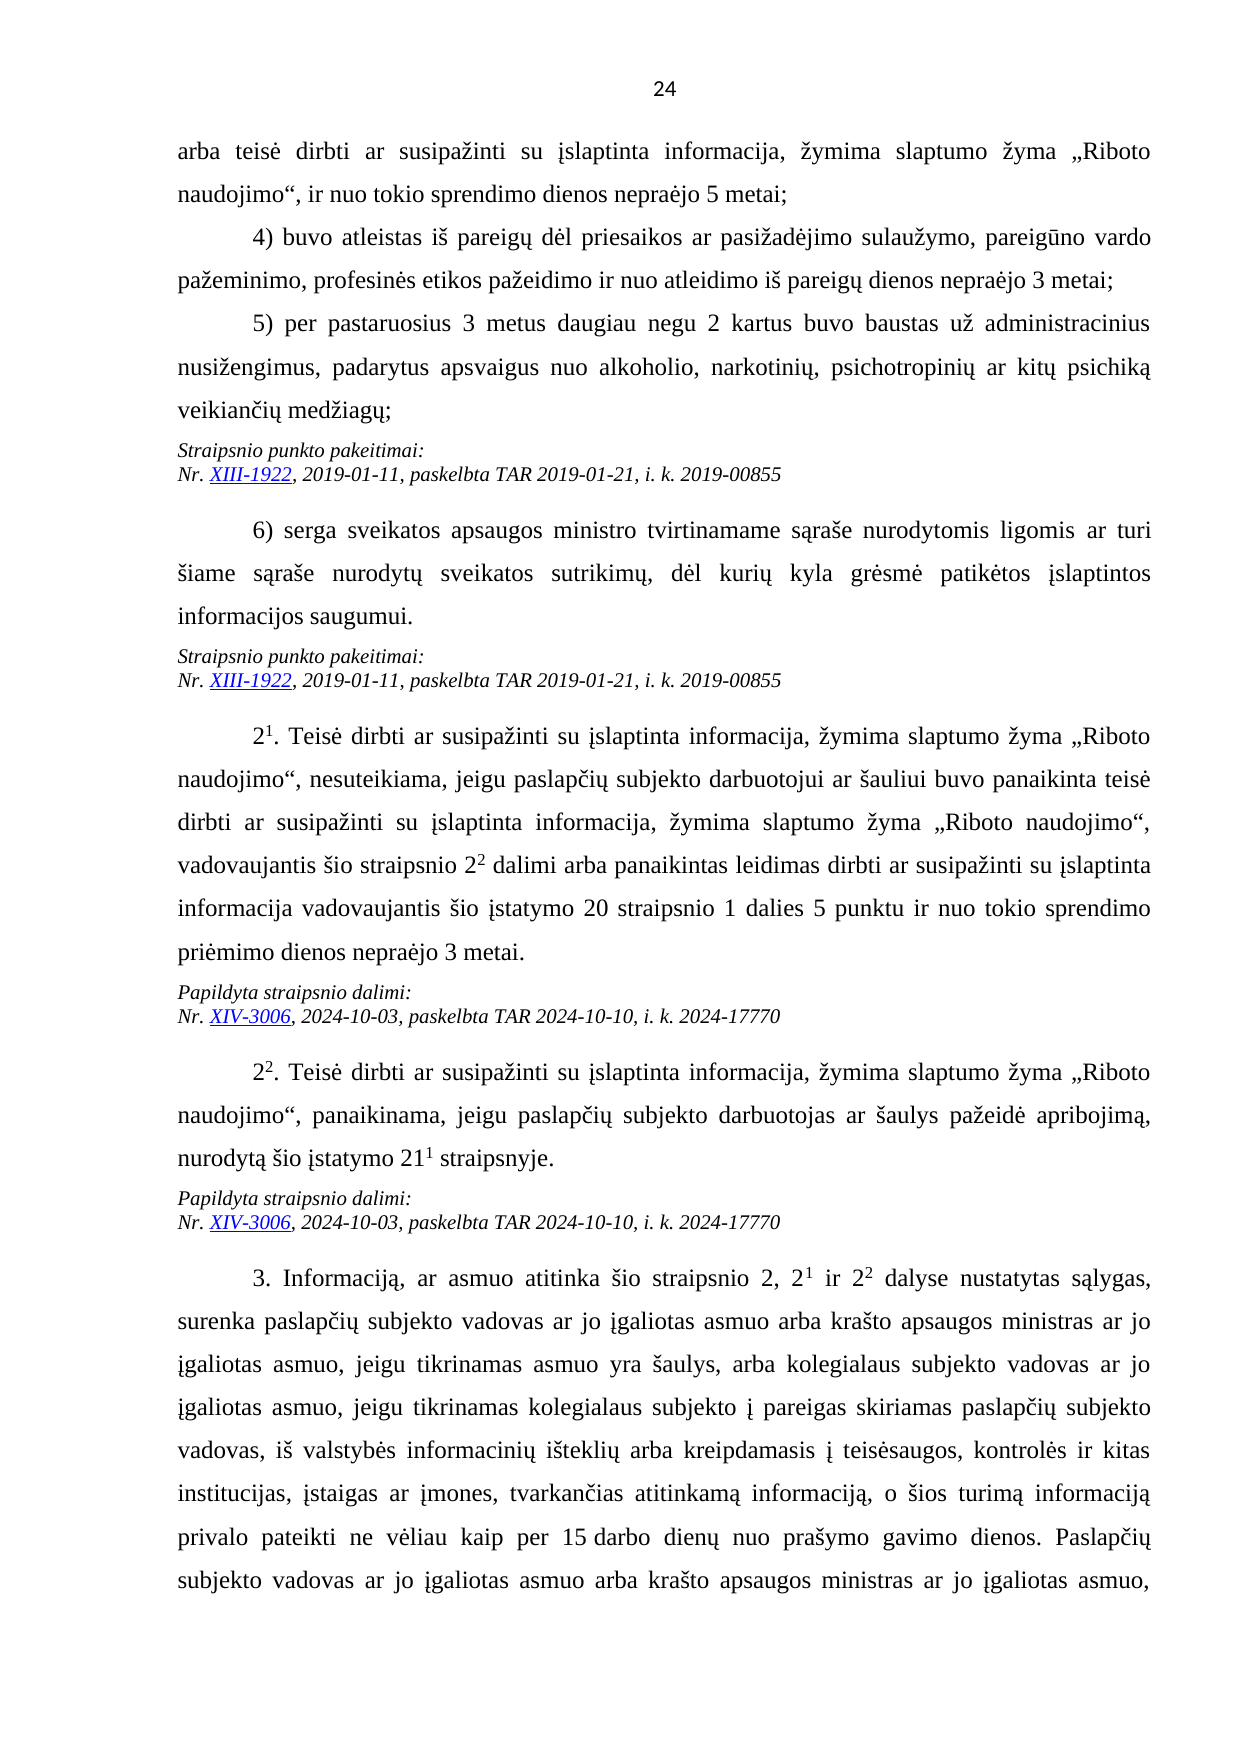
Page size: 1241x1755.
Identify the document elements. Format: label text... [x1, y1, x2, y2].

text Nr. XIII-1922, 2019-01-11, paskelbta TAR 2019-01-21, i. k. 2019-00855 [177, 462, 1152, 486]
text arba teisė dirbti ar susipažinti su įslaptinta informacija, žymima slaptumo žyma „Riboto naudojimo“, ir nuo tokio sprendimo dienos nepraėjo 5 metai; [177, 136, 1152, 208]
text Straipsnio punkto pakeitimai: [177, 644, 1152, 668]
text Papildyta straipsnio dalimi: [177, 980, 1152, 1004]
text Nr. XIII-1922, 2019-01-11, paskelbta TAR 2019-01-21, i. k. 2019-00855 [177, 668, 1152, 692]
text 21. Teisė dirbti ar susipažinti su įslaptinta informacija, žymima slaptumo žyma „Riboto naudojimo“, nesuteikiama, jeigu paslapčių subjekto darbuotojui ar šauliui buvo panaikinta teisė dirbti ar susipažinti su įslaptinta informacija, žymima slaptumo žyma „Riboto naudojimo“, vadovaujantis šio straipsnio 22 dalimi arba panaikintas leidimas dirbti ar susipažinti su įslaptinta informacija vadovaujantis šio įstatymo 20 straipsnio 1 dalies 5 punktu ir nuo tokio sprendimo priėmimo dienos nepraėjo 3 metai. [177, 721, 1152, 965]
text 5) per pastaruosius 3 metus daugiau negu 2 kartus buvo baustas už administracinius nusižengimus, padarytus apsvaigus nuo alkoholio, narkotinių, psichotropinių ar kitų psichiką veikiančių medžiagų; [177, 308, 1152, 423]
text 6) serga sveikatos apsaugos ministro tvirtinamame sąraše nurodytomis ligomis ar turi šiame sąraše nurodytų sveikatos sutrikimų, dėl kurių kyla grėsmė patikėtos įslaptintos informacijos saugumui. [177, 515, 1152, 630]
text 4) buvo atleistas iš pareigų dėl priesaikos ar pasižadėjimo sulaužymo, pareigūno vardo pažeminimo, profesinės etikos pažeidimo ir nuo atleidimo iš pareigų dienos nepraėjo 3 metai; [177, 222, 1152, 294]
text 22. Teisė dirbti ar susipažinti su įslaptinta informacija, žymima slaptumo žyma „Riboto naudojimo“, panaikinama, jeigu paslapčių subjekto darbuotojas ar šaulys pažeidė apribojimą, nurodytą šio įstatymo 211 straipsnyje. [177, 1057, 1152, 1172]
text Nr. XIV-3006, 2024-10-03, paskelbta TAR 2024-10-10, i. k. 2024-17770 [177, 1004, 1152, 1028]
text Straipsnio punkto pakeitimai: [177, 438, 1152, 462]
text 3. Informaciją, ar asmuo atitinka šio straipsnio 2, 21 ir 22 dalyse nustatytas sąlygas, surenka paslapčių subjekto vadovas ar jo įgaliotas asmuo arba krašto apsaugos ministras ar jo įgaliotas asmuo, jeigu tikrinamas asmuo yra šaulys, arba kolegialaus subjekto vadovas ar jo įgaliotas asmuo, jeigu tikrinamas kolegialaus subjekto į pareigas skiriamas paslapčių subjekto vadovas, iš valstybės informacinių išteklių arba kreipdamasis į teisėsaugos, kontrolės ir kitas institucijas, įstaigas ar įmones, tvarkančias atitinkamą informaciją, o šios turimą informaciją privalo pateikti ne vėliau kaip per 15 darbo dienų nuo prašymo gavimo dienos. Paslapčių subjekto vadovas ar jo įgaliotas asmuo arba krašto apsaugos ministras ar jo įgaliotas asmuo, [177, 1263, 1152, 1593]
text Papildyta straipsnio dalimi: [177, 1186, 1152, 1210]
text Nr. XIV-3006, 2024-10-03, paskelbta TAR 2024-10-10, i. k. 2024-17770 [177, 1210, 1152, 1234]
